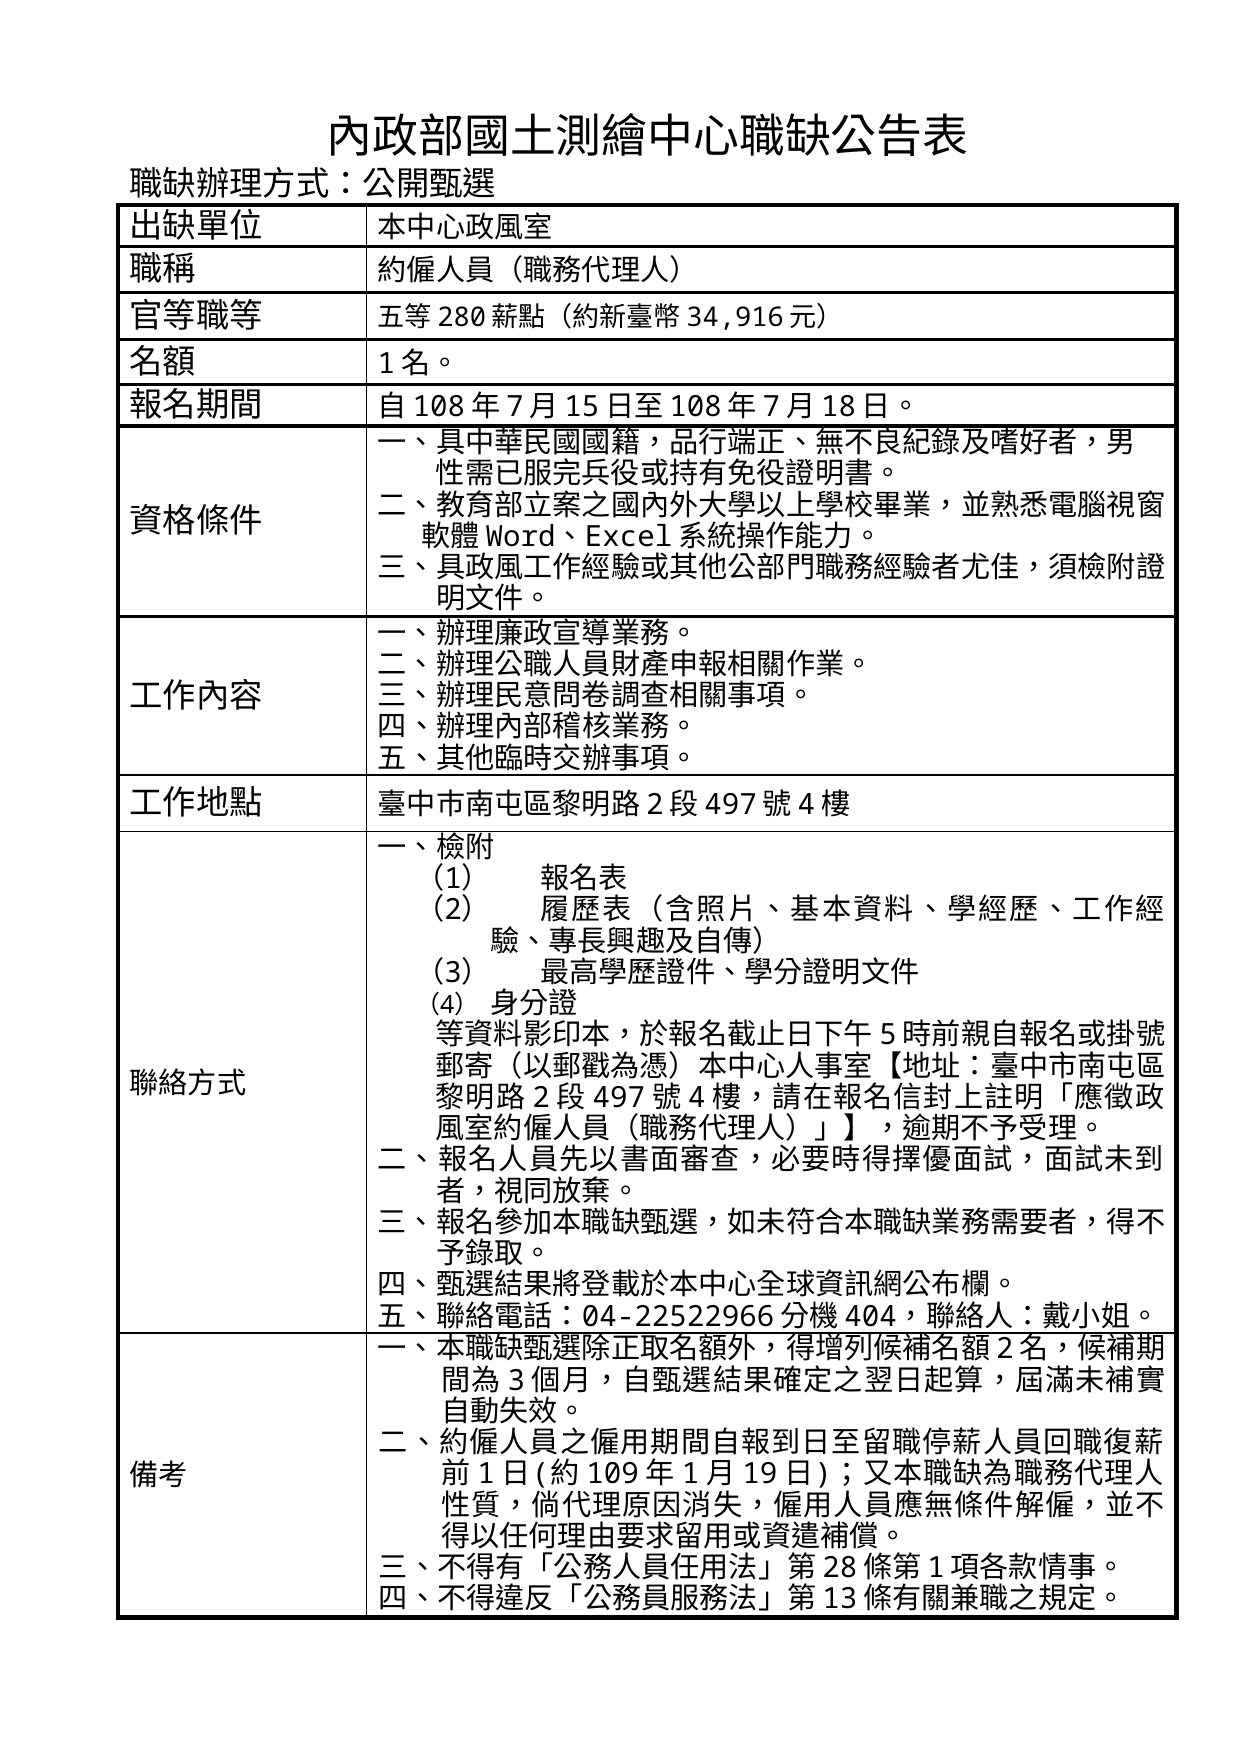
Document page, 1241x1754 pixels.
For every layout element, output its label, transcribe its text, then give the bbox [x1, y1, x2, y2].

table_header 內政部國土測繪中心職缺公告表 [120, 123, 1174, 160]
table_cell 職稱 [120, 248, 366, 291]
table_cell 一、本職缺甄選除正取名額外，得增列候補名額2名，候補期間為3個月，自甄選結果確定之翌日起算，屆滿未補實自動失效。 二、約僱人員之僱用期間自報到日至留職停薪人員回職復薪前1日(約109年1月19日)；又本職缺為職務代理人性質，倘代理原因消失，僱用人員應無條件解僱，並不得以任何理由要求留用或資遣補償。 三、不得有「公務人員任用法」第28條第1項各款情事。 四、不得違反「公務員服務法」第13條有關兼職之規定。 [367, 1334, 1174, 1615]
table_cell 五等280薪點（約新臺幣34,916元） [367, 294, 1174, 338]
table_cell 自108年7月15日至108年7月18日。 [367, 386, 1174, 424]
table_cell 一、具中華民國國籍，品行端正、無不良紀錄及嗜好者，男 性需已服完兵役或持有免役證明書。 二、教育部立案之國內外大學以上學校畢業，並熟悉電腦視窗軟體Word、Excel系統操作能力。 三、具政風工作經驗或其他公部門職務經驗者尤佳，須檢附證明文件。 [367, 428, 1174, 615]
table_cell 備考 [120, 1334, 366, 1615]
table_cell 本中心政風室 [367, 207, 1174, 245]
table_cell 資格條件 [120, 428, 366, 615]
table_cell 工作地點 [120, 776, 366, 831]
table_cell 名額 [120, 341, 366, 383]
table_cell 約僱人員（職務代理人） [367, 248, 1174, 291]
table_cell 職缺辦理方式：公開甄選 [120, 165, 1174, 202]
table_cell 臺中巿南屯區黎明路2段497號4樓 [367, 776, 1174, 831]
table_cell 一、辦理廉政宣導業務。 二、辦理公職人員財產申報相關作業。 三、辦理民意問卷調查相關事項。 四、辦理內部稽核業務。 五、其他臨時交辦事項。 [367, 618, 1174, 774]
table_cell 1名。 [367, 341, 1174, 383]
table_cell 聯絡方式 [120, 832, 366, 1332]
table_cell 一、檢附 報名表 履歷表（含照片、基本資料、學經歷、工作經驗、專長興趣及自傳） 最高學歷證件、學分證明文件 身分證 等資料影印本，於報名截止日下午5時前親自報名或掛號郵寄（以郵戳為憑）本中心人事室【地址：臺中市南屯區黎明路2段497號4樓，請在報名信封上註明「應徵政風室約僱人員（職務代理人）」】，逾期不予受理。 二、報名人員先以書面審查，必要時得擇優面試，面試未到者，視同放棄。 三、報名參加本職缺甄選，如未符合本職缺業務需要者，得不予錄取。 四、甄選結果將登載於本中心全球資訊網公布欄。 五、聯絡電話：04-22522966分機404，聯絡人：戴小姐。 [367, 832, 1174, 1332]
table_cell 出缺單位 [120, 207, 366, 245]
table_cell 官等職等 [120, 294, 366, 338]
table_cell 報名期間 [120, 386, 366, 424]
table_cell 工作內容 [120, 618, 366, 774]
